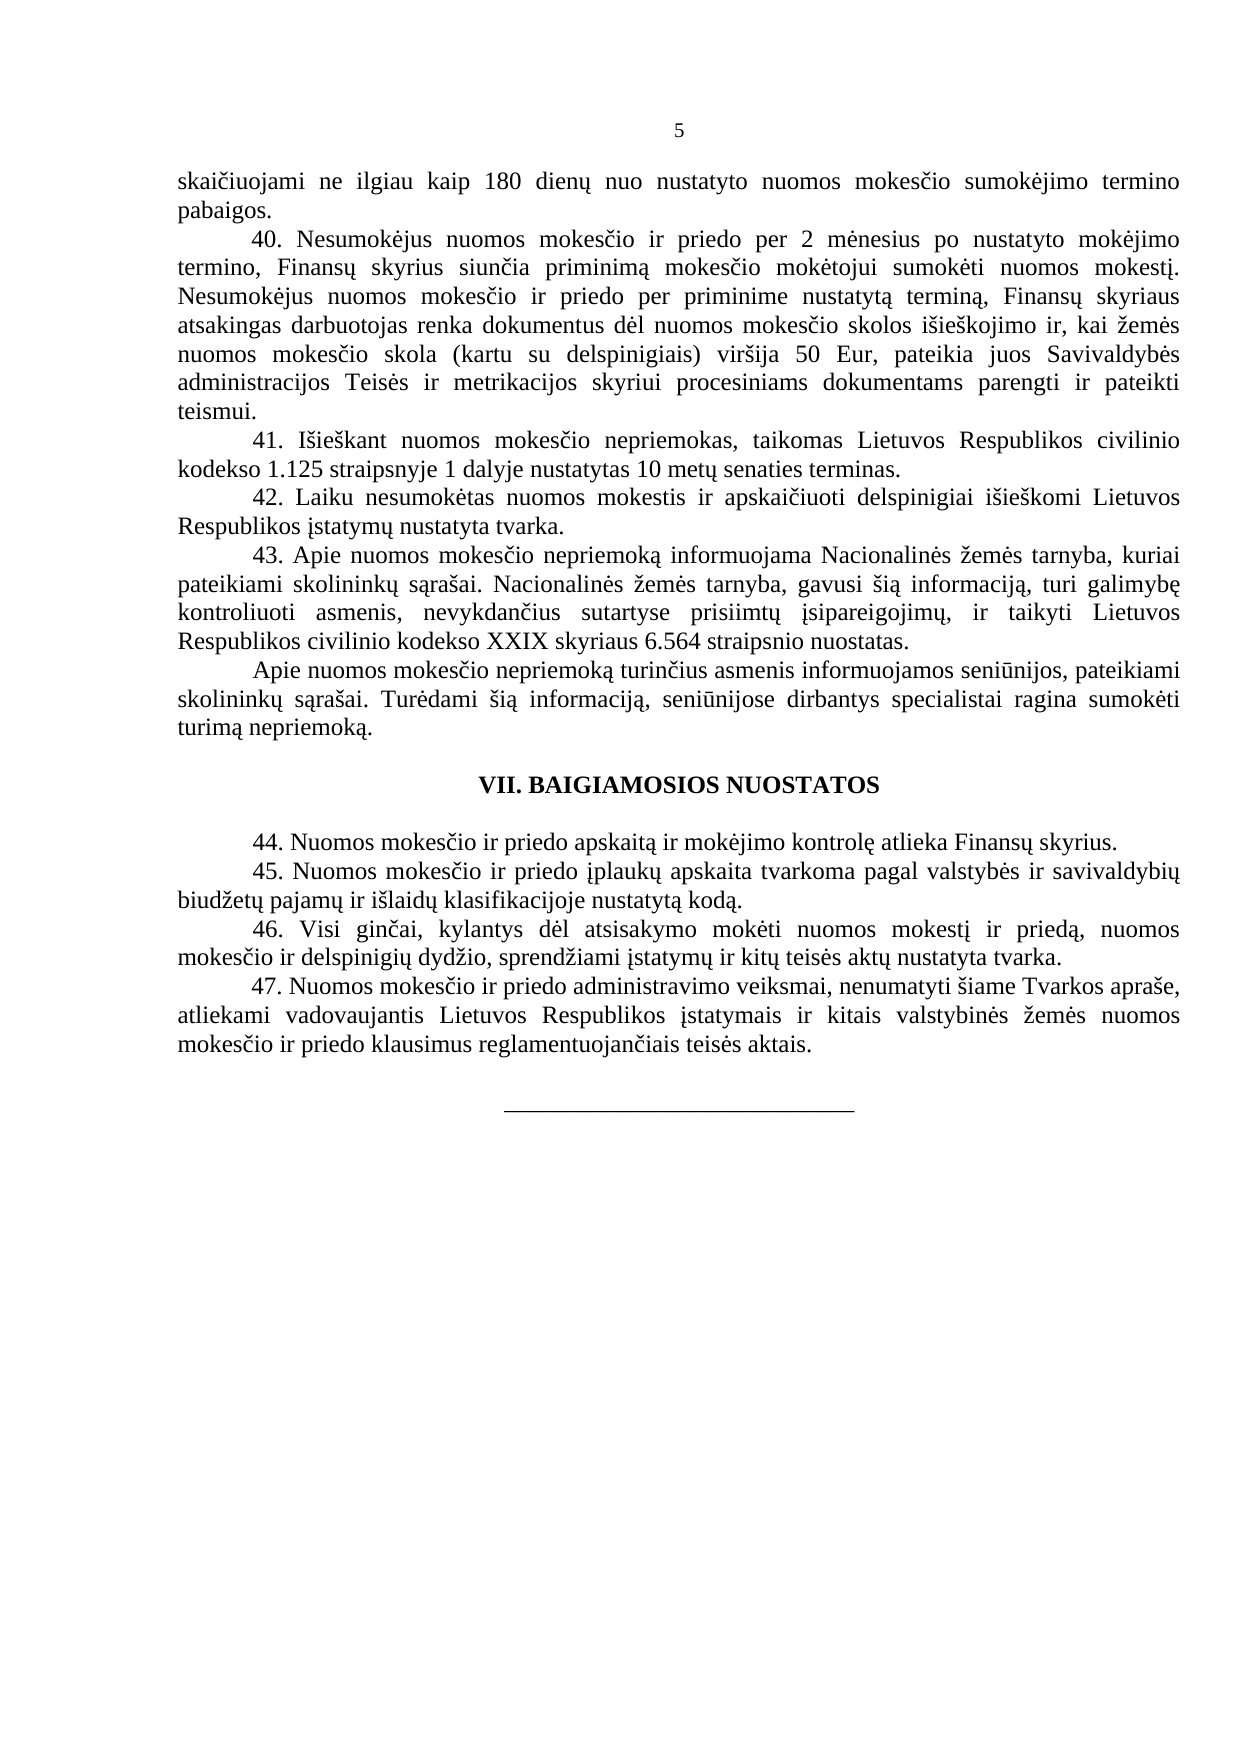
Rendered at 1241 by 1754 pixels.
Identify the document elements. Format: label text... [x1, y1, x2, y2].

text Apie nuomos mokesčio nepriemoką turinčius asmenis informuojamos seniūnijos, pateikiami skolininkų sąrašai. Turėdami šią informaciją, seniūnijose dirbantys specialistai ragina sumokėti turimą nepriemoką. [177, 655, 1181, 741]
text 45. Nuomos mokesčio ir priedo įplaukų apskaita tvarkoma pagal valstybės ir savivaldybių biudžetų pajamų ir išlaidų klasifikacijoje nustatytą kodą. [177, 856, 1181, 914]
text VII. BAIGIAMOSIOS NUOSTATOS [177, 770, 1181, 799]
text 47. Nuomos mokesčio ir priedo administravimo veiksmai, nenumatyti šiame Tvarkos apraše, atliekami vadovaujantis Lietuvos Respublikos įstatymais ir kitais valstybinės žemės nuomos mokesčio ir priedo klausimus reglamentuojančiais teisės aktais. [177, 971, 1181, 1057]
text 43. Apie nuomos mokesčio nepriemoką informuojama Nacionalinės žemės tarnyba, kuriai pateikiami skolininkų sąrašai. Nacionalinės žemės tarnyba, gavusi šią informaciją, turi galimybę kontroliuoti asmenis, nevykdančius sutartyse prisiimtų įsipareigojimų, ir taikyti Lietuvos Respublikos civilinio kodekso XXIX skyriaus 6.564 straipsnio nuostatas. [177, 540, 1181, 655]
text 44. Nuomos mokesčio ir priedo apskaitą ir mokėjimo kontrolę atlieka Finansų skyrius. [177, 827, 1181, 856]
text skaičiuojami ne ilgiau kaip 180 dienų nuo nustatyto nuomos mokesčio sumokėjimo termino pabaigos. [177, 166, 1181, 224]
text 41. Išieškant nuomos mokesčio nepriemokas, taikomas Lietuvos Respublikos civilinio kodekso 1.125 straipsnyje 1 dalyje nustatytas 10 metų senaties terminas. [177, 425, 1181, 482]
text 46. Visi ginčai, kylantys dėl atsisakymo mokėti nuomos mokestį ir priedą, nuomos mokesčio ir delspinigių dydžio, sprendžiami įstatymų ir kitų teisės aktų nustatyta tvarka. [177, 914, 1181, 971]
text 42. Laiku nesumokėtas nuomos mokestis ir apskaičiuoti delspinigiai išieškomi Lietuvos Respublikos įstatymų nustatyta tvarka. [177, 482, 1181, 540]
text 40. Nesumokėjus nuomos mokesčio ir priedo per 2 mėnesius po nustatyto mokėjimo termino, Finansų skyrius siunčia priminimą mokesčio mokėtojui sumokėti nuomos mokestį. Nesumokėjus nuomos mokesčio ir priedo per priminime nustatytą terminą, Finansų skyriaus atsakingas darbuotojas renka dokumentus dėl nuomos mokesčio skolos išieškojimo ir, kai žemės nuomos mokesčio skola (kartu su delspinigiais) viršija 50 Eur, pateikia juos Savivaldybės administracijos Teisės ir metrikacijos skyriui procesiniams dokumentams parengti ir pateikti teismui. [177, 224, 1181, 425]
text ____________________________ [177, 1086, 1181, 1115]
